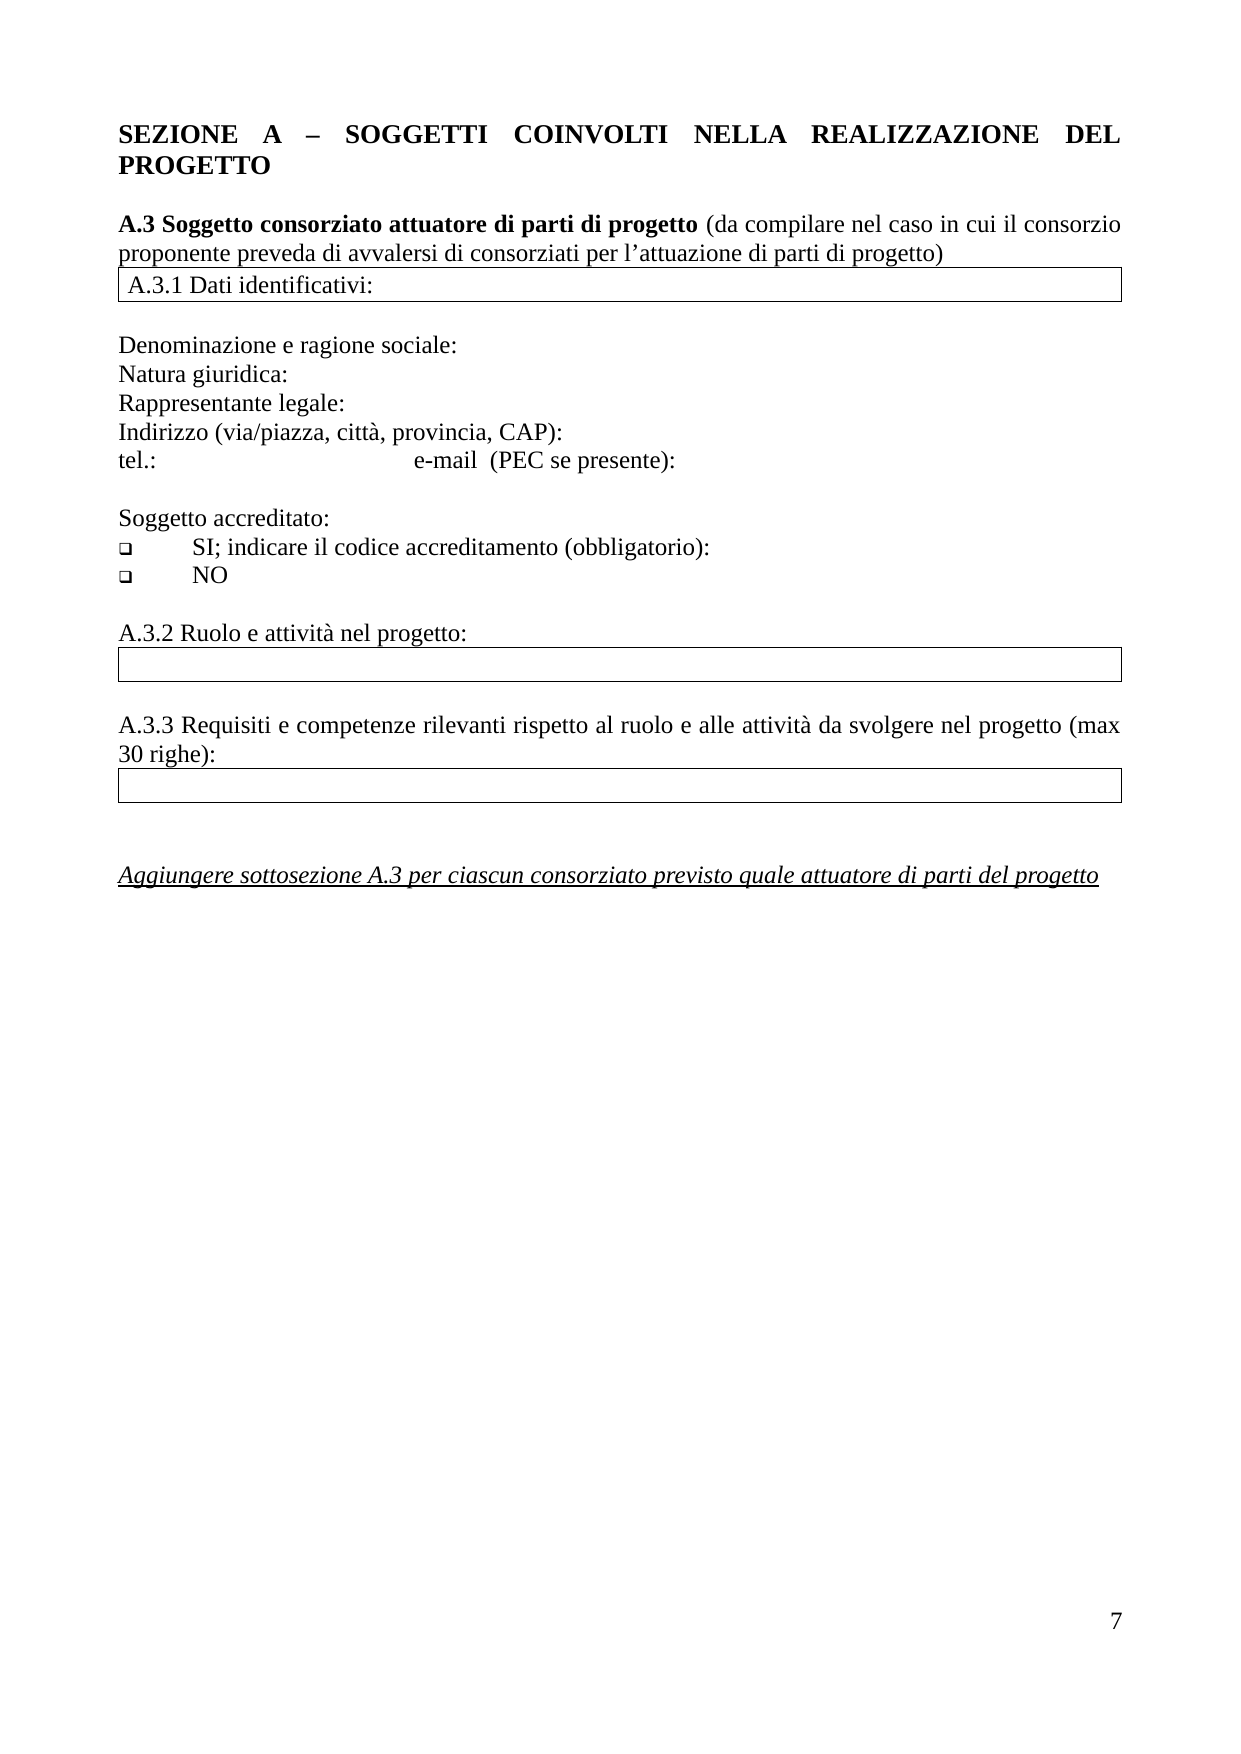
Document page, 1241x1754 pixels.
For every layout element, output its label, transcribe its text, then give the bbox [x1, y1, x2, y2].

text Indirizzo (via/piazza, città, provincia, CAP): [118, 417, 1122, 445]
text Denominazione e ragione sociale: [118, 330, 1122, 359]
list NO [118, 560, 1122, 589]
text Rappresentante legale: [118, 388, 1122, 417]
text Aggiungere sottosezione A.3 per ciascun consorziato previsto quale attuatore di parti del progetto [118, 860, 1122, 889]
text Soggetto accreditato: [118, 503, 1122, 532]
text A.3 Soggetto consorziato attuatore di parti di progetto (da compilare nel caso in cui il consorzio proponente preveda di avvalersi di consorziati per l’attuazione di parti di progetto) [118, 209, 1122, 267]
list SI; indicare il codice accreditamento (obbligatorio): [118, 532, 1122, 560]
text SEZIONE A – SOGGETTI COINVOLTI NELLA REALIZZAZIONE DEL PROGETTO [118, 118, 1122, 180]
text tel.: e-mail (PEC se presente): [118, 445, 1122, 474]
text A.3.3 Requisiti e competenze rilevanti rispetto al ruolo e alle attività da svolgere nel progetto (max 30 righe): [118, 710, 1122, 768]
text A.3.2 Ruolo e attività nel progetto: [118, 618, 1122, 647]
text Natura giuridica: [118, 359, 1122, 388]
text A.3.1 Dati identificativi: [119, 268, 1121, 301]
